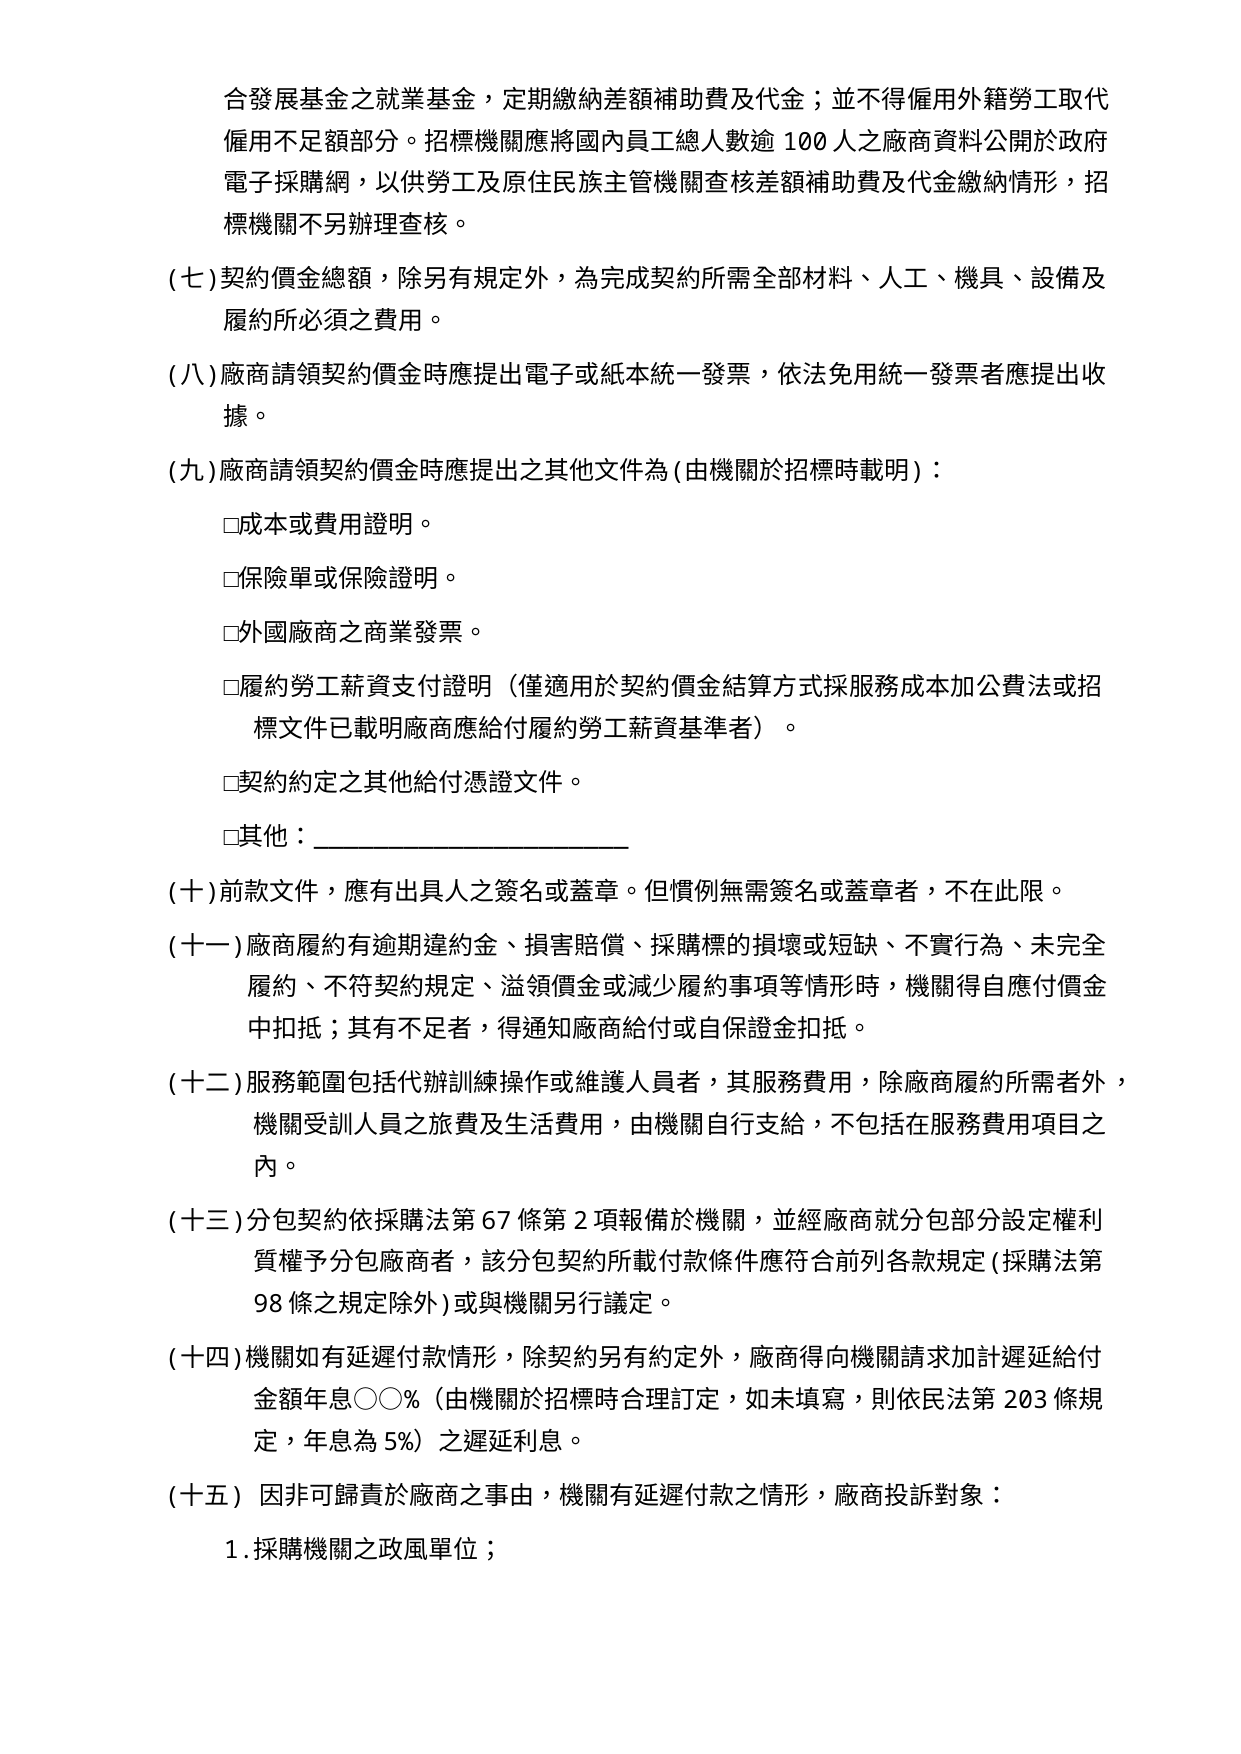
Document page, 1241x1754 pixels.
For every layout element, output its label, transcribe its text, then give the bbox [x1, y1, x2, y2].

text (十四)機關如有延遲付款情形，除契約另有約定外，廠商得向機關請求加計遲延給付金額年息○○%（由機關於招標時合理訂定，如未填寫，則依民法第203條規定，年息為5%）之遲延利息。 [164, 1333, 1103, 1458]
text (十三)分包契約依採購法第67條第2項報備於機關，並經廠商就分包部分設定權利質權予分包廠商者，該分包契約所載付款條件應符合前列各款規定(採購法第98條之規定除外)或與機關另行議定。 [164, 1196, 1103, 1321]
text (八)廠商請領契約價金時應提出電子或紙本統一發票，依法免用統一發票者應提出收據。 [164, 350, 1109, 433]
text (十五) 因非可歸責於廠商之事由，機關有延遲付款之情形，廠商投訴對象： [164, 1471, 1103, 1512]
text □外國廠商之商業發票。 [223, 608, 1103, 650]
text (九)廠商請領契約價金時應提出之其他文件為(由機關於招標時載明)： [164, 446, 1109, 487]
text □履約勞工薪資支付證明（僅適用於契約價金結算方式採服務成本加公費法或招標文件已載明廠商應給付履約勞工薪資基準者）。 [223, 662, 1103, 746]
text (十二)服務範圍包括代辦訓練操作或維護人員者，其服務費用，除廠商履約所需者外，機關受訓人員之旅費及生活費用，由機關自行支給，不包括在服務費用項目之內。 [164, 1058, 1109, 1183]
text □保險單或保險證明。 [223, 554, 1103, 596]
text □其他：_____________________ [223, 812, 1103, 854]
text (十)前款文件，應有出具人之簽名或蓋章。但慣例無需簽名或蓋章者，不在此限。 [164, 867, 1109, 908]
text □契約約定之其他給付憑證文件。 [223, 758, 1103, 800]
text (七)契約價金總額，除另有規定外，為完成契約所需全部材料、人工、機具、設備及履約所必須之費用。 [164, 254, 1109, 337]
text □成本或費用證明。 [223, 500, 1103, 542]
text 1.採購機關之政風單位； [223, 1525, 1109, 1567]
text (十一)廠商履約有逾期違約金、損害賠償、採購標的損壞或短缺、不實行為、未完全履約、不符契約規定、溢領價金或減少履約事項等情形時，機關得自應付價金中扣抵；其有不足者，得通知廠商給付或自保證金扣抵。 [164, 921, 1109, 1046]
text 合發展基金之就業基金，定期繳納差額補助費及代金；並不得僱用外籍勞工取代僱用不足額部分。招標機關應將國內員工總人數逾100人之廠商資料公開於政府電子採購網，以供勞工及原住民族主管機關查核差額補助費及代金繳納情形，招標機關不另辦理查核。 [164, 75, 1109, 242]
